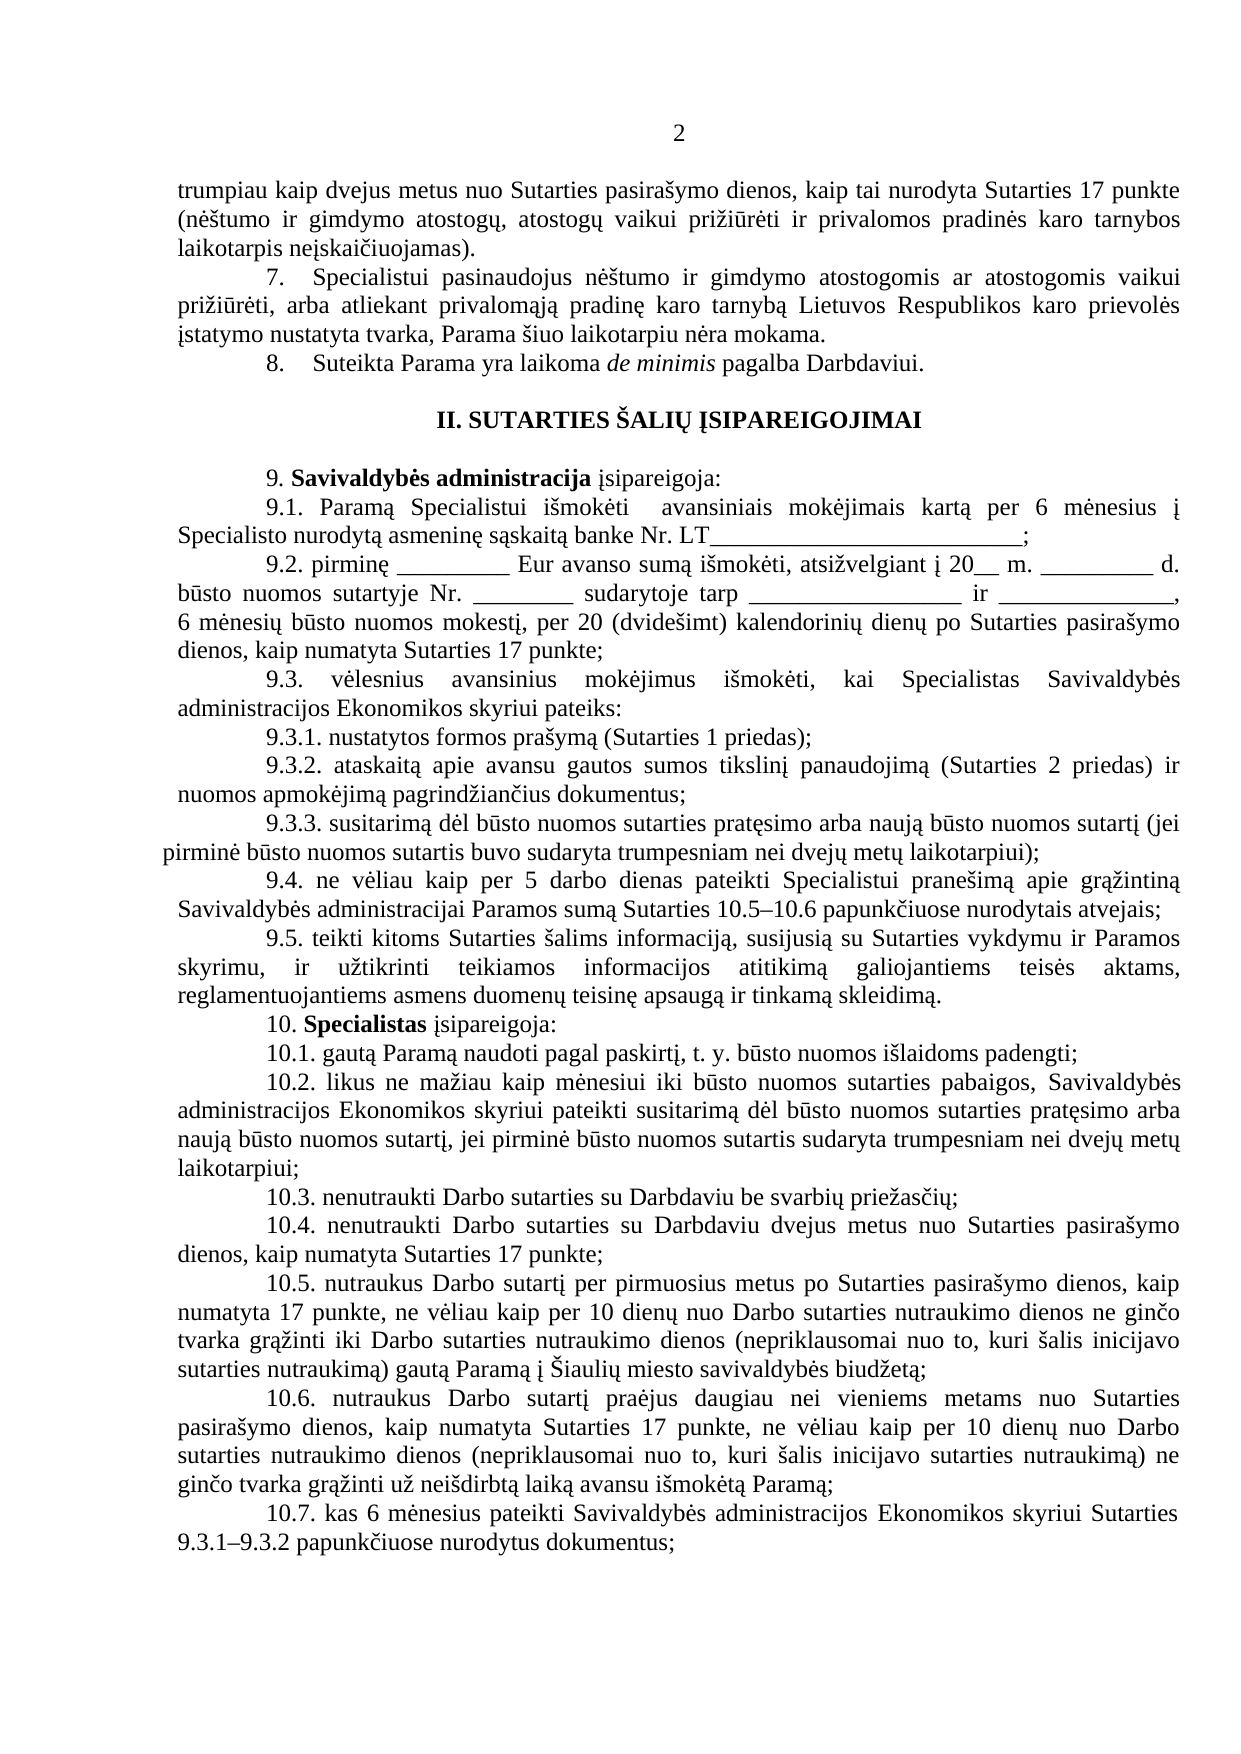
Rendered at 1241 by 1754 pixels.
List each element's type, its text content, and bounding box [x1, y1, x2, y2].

text 10.3. nenutraukti Darbo sutarties su Darbdaviu be svarbių priežasčių; [177, 1182, 1181, 1211]
text II. SUTARTIES ŠALIŲ ĮSIPAREIGOJIMAI [177, 406, 1181, 434]
text 8. Suteikta Parama yra laikoma de minimis pagalba Darbdaviui. [177, 348, 1181, 377]
text 9.3.2. ataskaitą apie avansu gautos sumos tikslinį panaudojimą (Sutarties 2 priedas) ir nuomos apmokėjimą pagrindžiančius dokumentus; [177, 751, 1181, 808]
text 9.5. teikti kitoms Sutarties šalims informaciją, susijusią su Sutarties vykdymu ir Paramos skyrimu, ir užtikrinti teikiamos informacijos atitikimą galiojantiems teisės aktams, reglamentuojantiems asmens duomenų teisinę apsaugą ir tinkamą skleidimą. [177, 923, 1181, 1009]
text trumpiau kaip dvejus metus nuo Sutarties pasirašymo dienos, kaip tai nurodyta Sutarties 17 punkte (nėštumo ir gimdymo atostogų, atostogų vaikui prižiūrėti ir privalomos pradinės karo tarnybos laikotarpis neįskaičiuojamas). [177, 176, 1181, 262]
text 7. Specialistui pasinaudojus nėštumo ir gimdymo atostogomis ar atostogomis vaikui prižiūrėti, arba atliekant privalomąją pradinę karo tarnybą Lietuvos Respublikos karo prievolės įstatymo nustatyta tvarka, Parama šiuo laikotarpiu nėra mokama. [177, 262, 1181, 348]
text 10.4. nenutraukti Darbo sutarties su Darbdaviu dvejus metus nuo Sutarties pasirašymo dienos, kaip numatyta Sutarties 17 punkte; [177, 1211, 1181, 1268]
text 10.6. nutraukus Darbo sutartį praėjus daugiau nei vieniems metams nuo Sutarties pasirašymo dienos, kaip numatyta Sutarties 17 punkte, ne vėliau kaip per 10 dienų nuo Darbo sutarties nutraukimo dienos (nepriklausomai nuo to, kuri šalis inicijavo sutarties nutraukimą) ne ginčo tvarka grąžinti už neišdirbtą laiką avansu išmokėtą Paramą; [177, 1383, 1181, 1498]
text 9.3.3. susitarimą dėl būsto nuomos sutarties pratęsimo arba naują būsto nuomos sutartį (jei pirminė būsto nuomos sutartis buvo sudaryta trumpesniam nei dvejų metų laikotarpiui); [162, 808, 1181, 866]
text 9.2. pirminę _________ Eur avanso sumą išmokėti, atsižvelgiant į 20__ m. _________ d. būsto nuomos sutartyje Nr. ________ sudarytoje tarp _________________ ir ______________, 6 mėnesių būsto nuomos mokestį, per 20 (dvidešimt) kalendorinių dienų po Sutarties pasirašymo dienos, kaip numatyta Sutarties 17 punkte; [177, 549, 1181, 664]
text 10.7. kas 6 mėnesius pateikti Savivaldybės administracijos Ekonomikos skyriui Sutarties 9.3.1–9.3.2 papunkčiuose nurodytus dokumentus; [177, 1498, 1178, 1556]
text 9.4. ne vėliau kaip per 5 darbo dienas pateikti Specialistui pranešimą apie grąžintiną Savivaldybės administracijai Paramos sumą Sutarties 10.5–10.6 papunkčiuose nurodytais atvejais; [177, 866, 1181, 923]
text 10. Specialistas įsipareigoja: [177, 1009, 1181, 1038]
text 9.3.1. nustatytos formos prašymą (Sutarties 1 priedas); [177, 722, 1181, 751]
text 10.1. gautą Paramą naudoti pagal paskirtį, t. y. būsto nuomos išlaidoms padengti; [177, 1038, 1181, 1067]
text 10.5. nutraukus Darbo sutartį per pirmuosius metus po Sutarties pasirašymo dienos, kaip numatyta 17 punkte, ne vėliau kaip per 10 dienų nuo Darbo sutarties nutraukimo dienos ne ginčo tvarka grąžinti iki Darbo sutarties nutraukimo dienos (nepriklausomai nuo to, kuri šalis inicijavo sutarties nutraukimą) gautą Paramą į Šiaulių miesto savivaldybės biudžetą; [177, 1268, 1181, 1383]
text 9.1. Paramą Specialistui išmokėti avansiniais mokėjimais kartą per 6 mėnesius į Specialisto nurodytą asmeninę sąskaitą banke Nr. LT_________________________; [177, 492, 1181, 549]
text 9.3. vėlesnius avansinius mokėjimus išmokėti, kai Specialistas Savivaldybės administracijos Ekonomikos skyriui pateiks: [177, 664, 1181, 722]
text 10.2. likus ne mažiau kaip mėnesiui iki būsto nuomos sutarties pabaigos, Savivaldybės administracijos Ekonomikos skyriui pateikti susitarimą dėl būsto nuomos sutarties pratęsimo arba naują būsto nuomos sutartį, jei pirminė būsto nuomos sutartis sudaryta trumpesniam nei dvejų metų laikotarpiui; [177, 1067, 1181, 1182]
text 9. Savivaldybės administracija įsipareigoja: [177, 463, 1181, 492]
